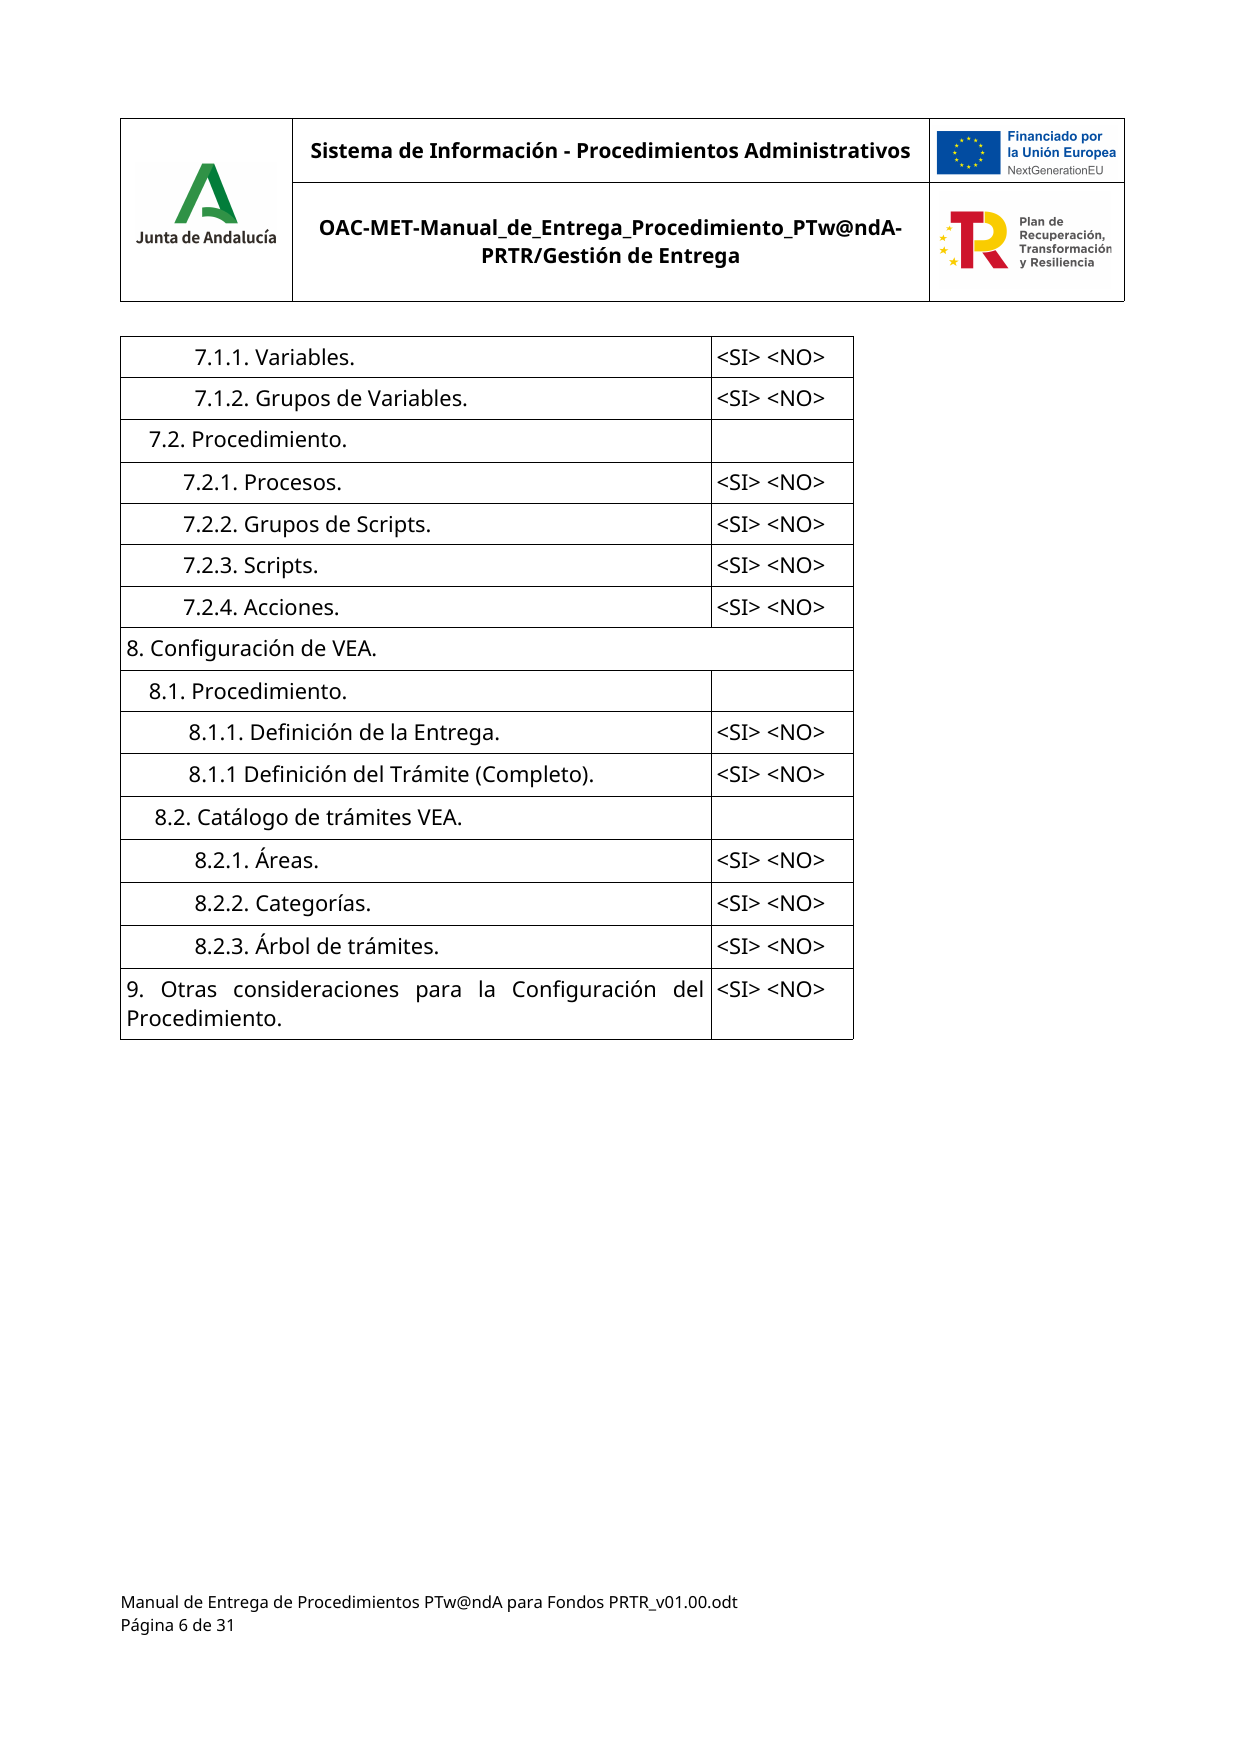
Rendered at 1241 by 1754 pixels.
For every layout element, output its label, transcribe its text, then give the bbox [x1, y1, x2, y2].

table_cell 9. Otras consideraciones para la Configuración del Procedimiento. [121, 969, 711, 1039]
table_cell 7.1.1. Variables. [121, 337, 711, 377]
table_cell <SI> <NO> [712, 337, 853, 377]
table_cell <SI> <NO> [712, 754, 853, 796]
table_cell <SI> <NO> [712, 378, 853, 418]
table_cell [712, 671, 853, 711]
table_cell 8.1. Procedimiento. [121, 671, 711, 711]
table_cell 8.2.3. Árbol de trámites. [121, 926, 711, 968]
table_cell <SI> <NO> [712, 840, 853, 882]
table_cell 8. Configuración de VEA. [121, 628, 853, 670]
table_cell [712, 797, 853, 839]
picture [932, 125, 1119, 180]
table_cell <SI> <NO> [712, 504, 853, 544]
table_cell <SI> <NO> [712, 969, 853, 1039]
picture [939, 191, 1112, 289]
table_cell <SI> <NO> [712, 926, 853, 968]
picture [135, 162, 277, 245]
table_cell [712, 420, 853, 462]
table_cell 7.1.2. Grupos de Variables. [121, 378, 711, 418]
table_cell 8.1.1. Definición de la Entrega. [121, 712, 711, 753]
table_cell 8.2. Catálogo de trámites VEA. [121, 797, 711, 839]
table_cell 7.2.2. Grupos de Scripts. [121, 504, 711, 544]
table_cell 8.2.1. Áreas. [121, 840, 711, 882]
table_cell <SI> <NO> [712, 712, 853, 753]
table_cell 7.2.3. Scripts. [121, 545, 711, 586]
table_cell <SI> <NO> [712, 545, 853, 586]
table_cell 7.2.1. Procesos. [121, 463, 711, 503]
table_cell 7.2. Procedimiento. [121, 420, 711, 462]
table_cell <SI> <NO> [712, 463, 853, 503]
table_cell 8.2.2. Categorías. [121, 883, 711, 925]
table_cell 7.2.4. Acciones. [121, 587, 711, 627]
table_cell 8.1.1 Definición del Trámite (Completo). [121, 754, 711, 796]
table_cell <SI> <NO> [712, 883, 853, 925]
table_cell <SI> <NO> [712, 587, 853, 627]
